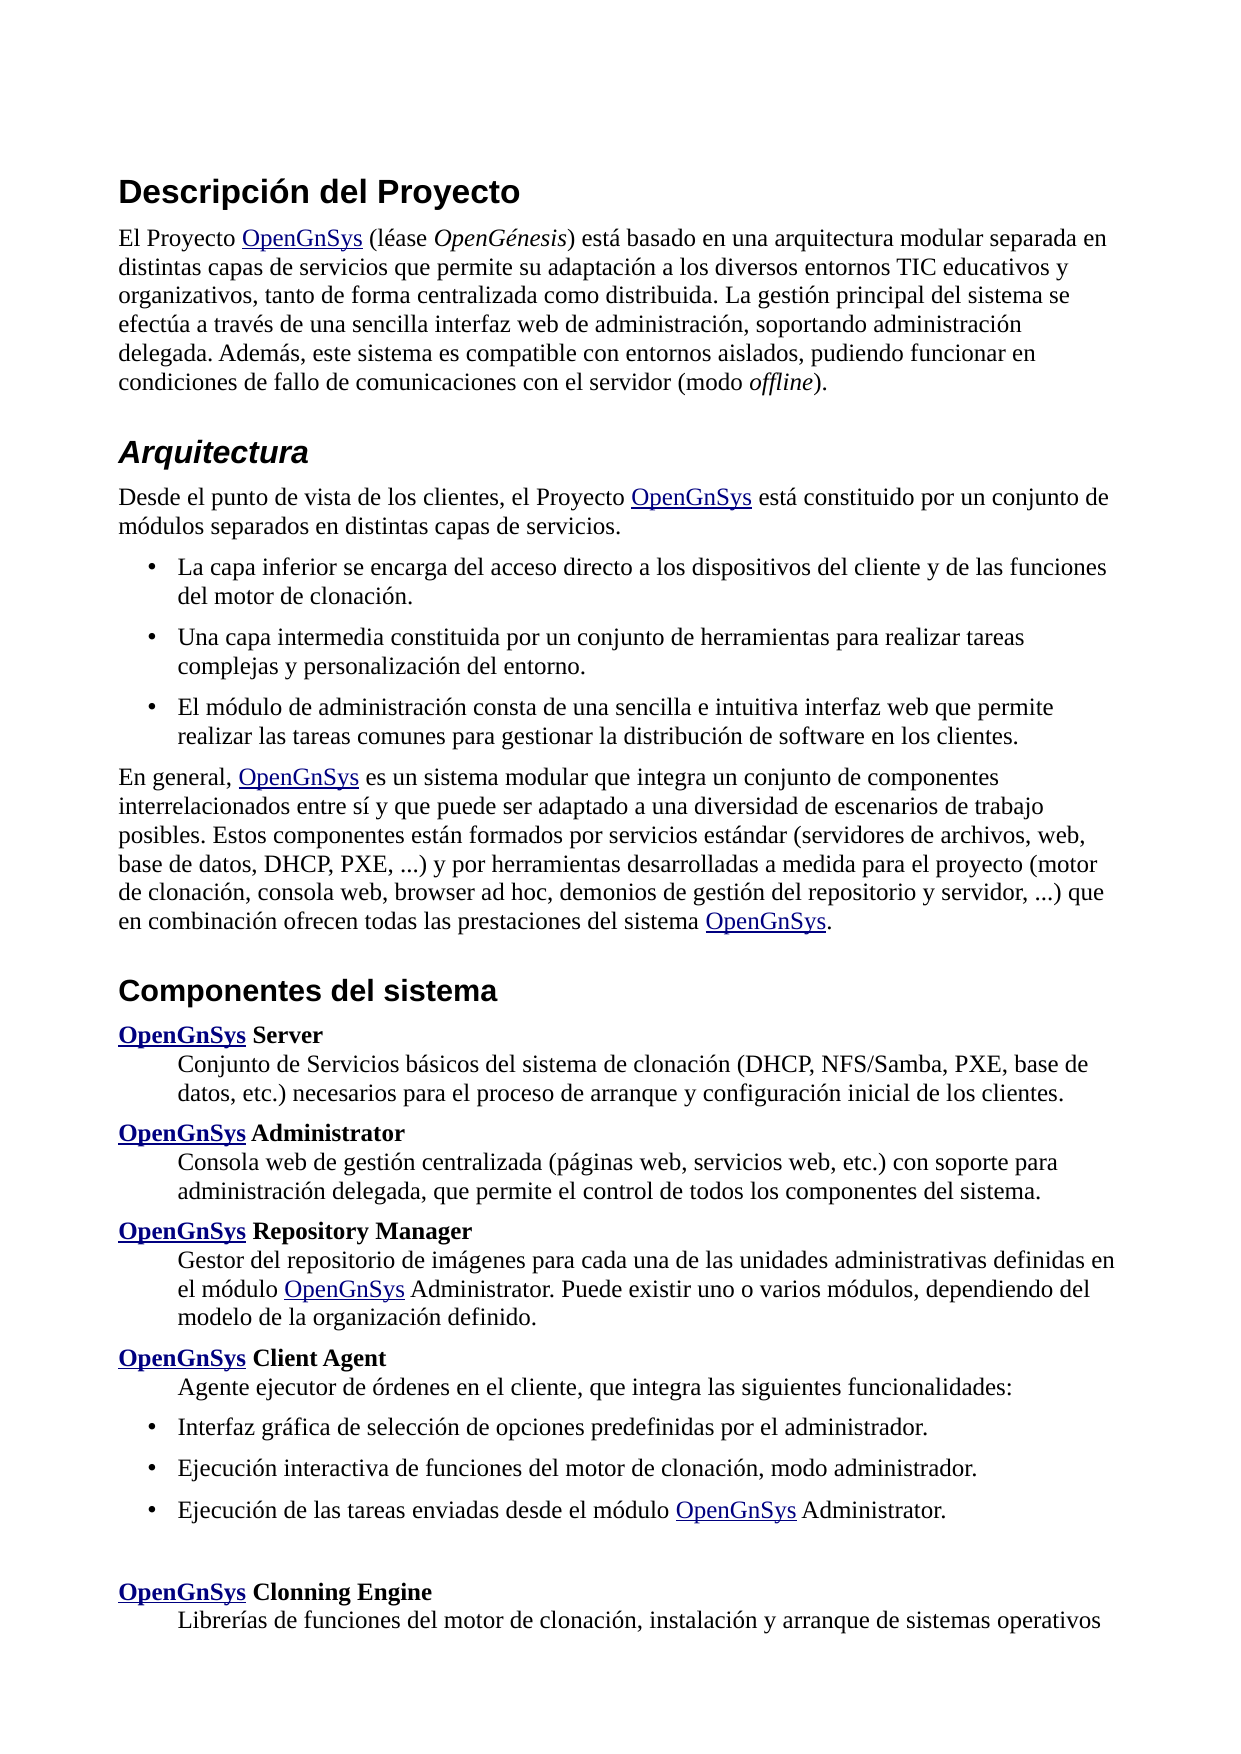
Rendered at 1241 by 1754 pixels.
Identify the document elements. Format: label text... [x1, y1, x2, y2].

list La capa inferior se encarga del acceso directo a los dispositivos del cliente y de las funciones del motor de clonación. [148, 552, 1122, 610]
text El Proyecto OpenGnSys (léase OpenGénesis) está basado en una arquitectura modular separada en distintas capas de servicios que permite su adaptación a los diversos entornos TIC educativos y organizativos, tanto de forma centralizada como distribuida. La gestión principal del sistema se efectúa a través de una sencilla interfaz web de administración, soportando administración delegada. Además, este sistema es compatible con entornos aislados, pudiendo funcionar en condiciones de fallo de comunicaciones con el servidor (modo offline). [118, 223, 1122, 396]
text Librerías de funciones del motor de clonación, instalación y arranque de sistemas operativos [177, 1605, 1122, 1634]
list Interfaz gráfica de selección de opciones predefinidas por el administrador. [148, 1412, 1122, 1441]
list El módulo de administración consta de una sencilla e intuitiva interfaz web que permite realizar las tareas comunes para gestionar la distribución de software en los clientes. [148, 692, 1122, 750]
text OpenGnSys Repository Manager [118, 1216, 1122, 1245]
text OpenGnSys Clonning Engine [118, 1577, 1122, 1605]
list Ejecución de las tareas enviadas desde el módulo OpenGnSys Administrator. [148, 1495, 1122, 1523]
subtitle Descripción del Proyecto [118, 172, 1122, 211]
text OpenGnSys Client Agent [118, 1343, 1122, 1372]
list Ejecución interactiva de funciones del motor de clonación, modo administrador. [148, 1453, 1122, 1482]
text Desde el punto de vista de los clientes, el Proyecto OpenGnSys está constituido por un conjunto de módulos separados en distintas capas de servicios. [118, 482, 1122, 540]
text En general, OpenGnSys es un sistema modular que integra un conjunto de componentes interrelacionados entre sí y que puede ser adaptado a una diversidad de escenarios de trabajo posibles. Estos componentes están formados por servicios estándar (servidores de archivos, web, base de datos, DHCP, PXE, ...) y por herramientas desarrolladas a medida para el proyecto (motor de clonación, consola web, browser ad hoc, demonios de gestión del repositorio y servidor, ...) que en combinación ofrecen todas las prestaciones del sistema OpenGnSys. [118, 762, 1122, 935]
text Agente ejecutor de órdenes en el cliente, que integra las siguientes funcionalidades: [177, 1372, 1122, 1401]
text Consola web de gestión centralizada (páginas web, servicios web, etc.) con soporte para administración delegada, que permite el control de todos los componentes del sistema. [177, 1147, 1122, 1204]
subtitle Componentes del sistema [118, 972, 1122, 1008]
subtitle Arquitectura [118, 433, 1122, 470]
list Una capa intermedia constituida por un conjunto de herramientas para realizar tareas complejas y personalización del entorno. [148, 622, 1122, 680]
text Conjunto de Servicios básicos del sistema de clonación (DHCP, NFS/Samba, PXE, base de datos, etc.) necesarios para el proceso de arranque y configuración inicial de los clientes. [177, 1049, 1122, 1106]
text Gestor del repositorio de imágenes para cada una de las unidades administrativas definidas en el módulo OpenGnSys Administrator. Puede existir uno o varios módulos, dependiendo del modelo de la organización definido. [177, 1245, 1122, 1331]
text OpenGnSys Administrator [118, 1118, 1122, 1147]
text OpenGnSys Server [118, 1020, 1122, 1049]
